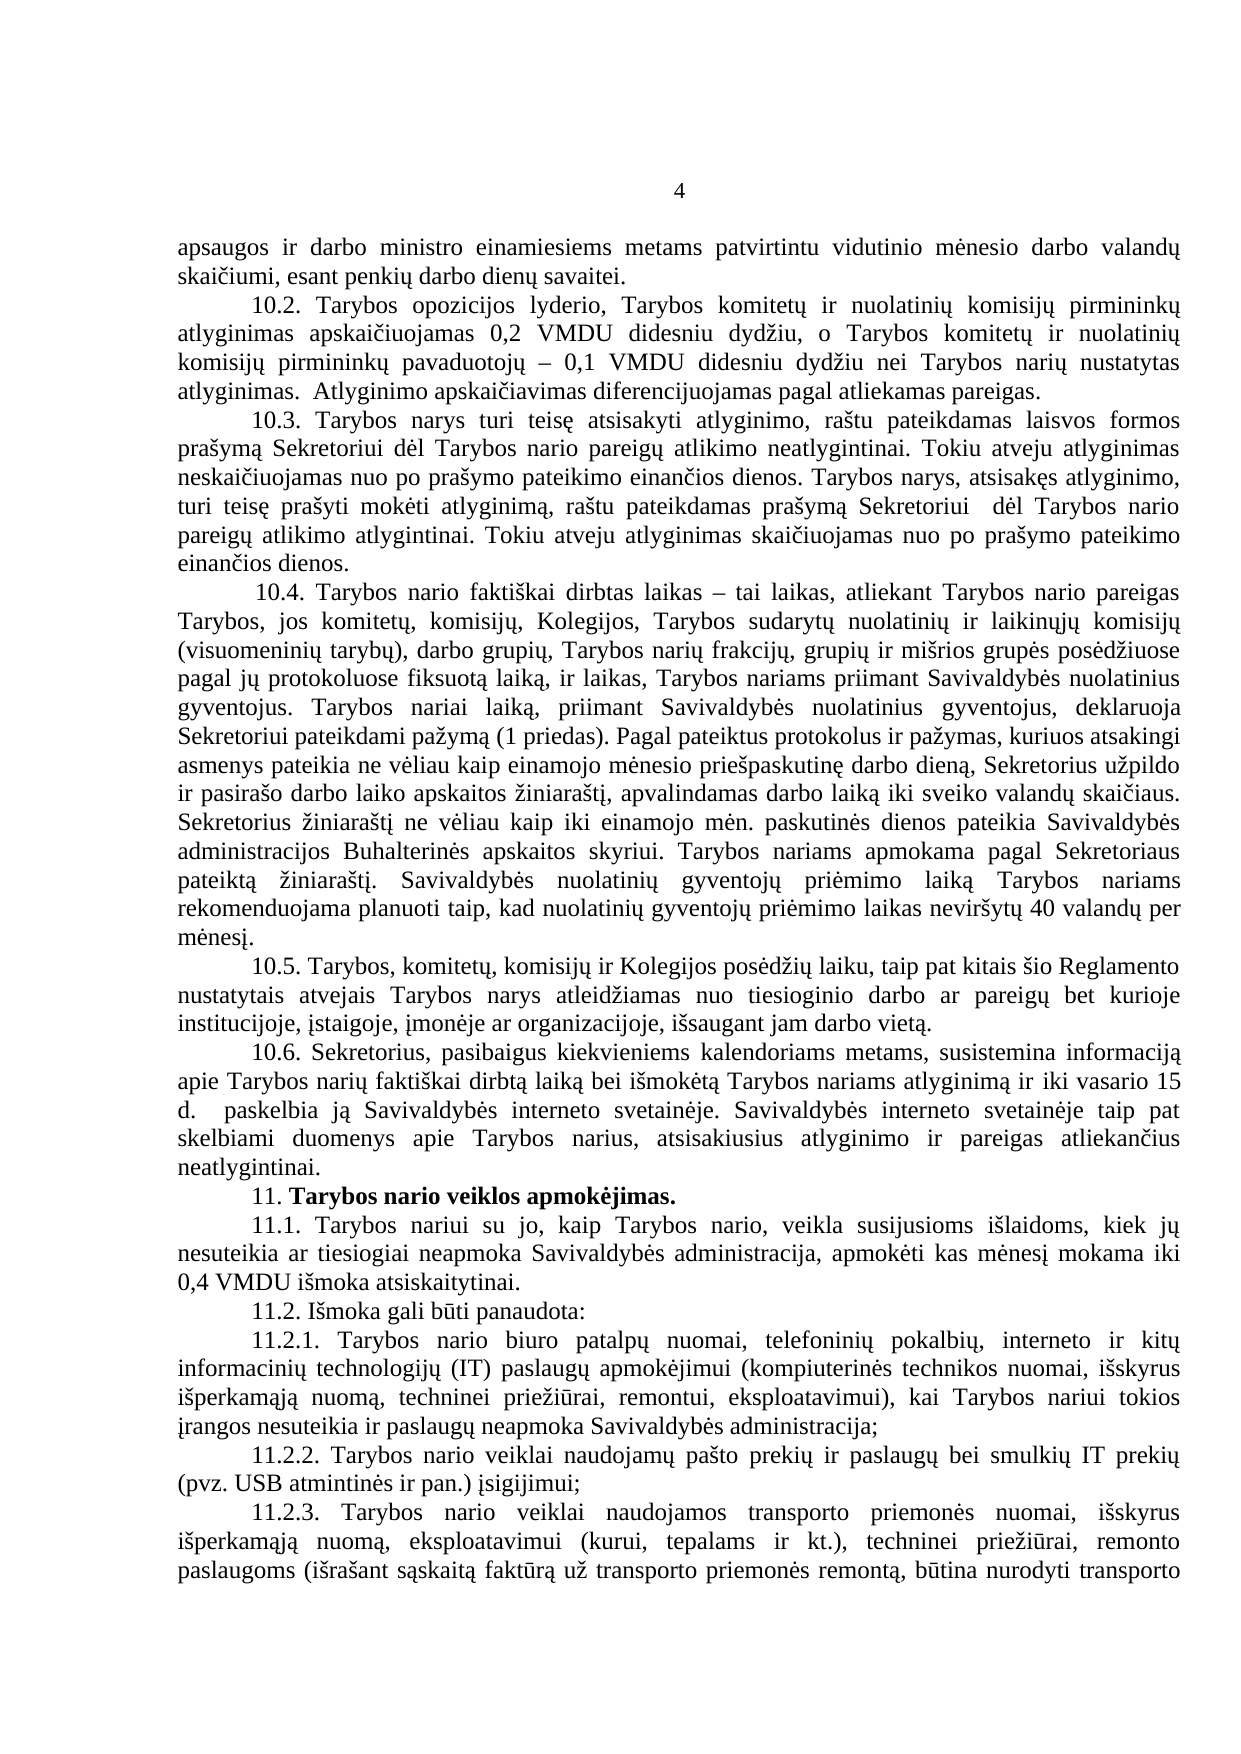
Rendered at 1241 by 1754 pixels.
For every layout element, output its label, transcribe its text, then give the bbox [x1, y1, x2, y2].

text 10.2. Tarybos opozicijos lyderio, Tarybos komitetų ir nuolatinių komisijų pirmininkų atlyginimas apskaičiuojamas 0,2 VMDU didesniu dydžiu, o Tarybos komitetų ir nuolatinių komisijų pirmininkų pavaduotojų – 0,1 VMDU didesniu dydžiu nei Tarybos narių nustatytas atlyginimas. Atlyginimo apskaičiavimas diferencijuojamas pagal atliekamas pareigas. [177, 290, 1181, 405]
text 10.3. Tarybos narys turi teisę atsisakyti atlyginimo, raštu pateikdamas laisvos formos prašymą Sekretoriui dėl Tarybos nario pareigų atlikimo neatlygintinai. Tokiu atveju atlyginimas neskaičiuojamas nuo po prašymo pateikimo einančios dienos. Tarybos narys, atsisakęs atlyginimo, turi teisę prašyti mokėti atlyginimą, raštu pateikdamas prašymą Sekretoriui dėl Tarybos nario pareigų atlikimo atlygintinai. Tokiu atveju atlyginimas skaičiuojamas nuo po prašymo pateikimo einančios dienos. [177, 405, 1181, 577]
text 10.4. Tarybos nario faktiškai dirbtas laikas – tai laikas, atliekant Tarybos nario pareigas Tarybos, jos komitetų, komisijų, Kolegijos, Tarybos sudarytų nuolatinių ir laikinųjų komisijų (visuomeninių tarybų), darbo grupių, Tarybos narių frakcijų, grupių ir mišrios grupės posėdžiuose pagal jų protokoluose fiksuotą laiką, ir laikas, Tarybos nariams priimant Savivaldybės nuolatinius gyventojus. Tarybos nariai laiką, priimant Savivaldybės nuolatinius gyventojus, deklaruoja Sekretoriui pateikdami pažymą (1 priedas). Pagal pateiktus protokolus ir pažymas, kuriuos atsakingi asmenys pateikia ne vėliau kaip einamojo mėnesio priešpaskutinę darbo dieną, Sekretorius užpildo ir pasirašo darbo laiko apskaitos žiniaraštį, apvalindamas darbo laiką iki sveiko valandų skaičiaus. Sekretorius žiniaraštį ne vėliau kaip iki einamojo mėn. paskutinės dienos pateikia Savivaldybės administracijos Buhalterinės apskaitos skyriui. Tarybos nariams apmokama pagal Sekretoriaus pateiktą žiniaraštį. Savivaldybės nuolatinių gyventojų priėmimo laiką Tarybos nariams rekomenduojama planuoti taip, kad nuolatinių gyventojų priėmimo laikas neviršytų 40 valandų per mėnesį. [177, 577, 1181, 951]
text 10.6. Sekretorius, pasibaigus kiekvieniems kalendoriams metams, susistemina informaciją apie Tarybos narių faktiškai dirbtą laiką bei išmokėtą Tarybos nariams atlyginimą ir iki vasario 15 d. paskelbia ją Savivaldybės interneto svetainėje. Savivaldybės interneto svetainėje taip pat skelbiami duomenys apie Tarybos narius, atsisakiusius atlyginimo ir pareigas atliekančius neatlygintinai. [177, 1037, 1181, 1181]
text 11.2.2. Tarybos nario veiklai naudojamų pašto prekių ir paslaugų bei smulkių IT prekių (pvz. USB atmintinės ir pan.) įsigijimui; [177, 1440, 1181, 1497]
text 10.5. Tarybos, komitetų, komisijų ir Kolegijos posėdžių laiku, taip pat kitais šio Reglamento nustatytais atvejais Tarybos narys atleidžiamas nuo tiesioginio darbo ar pareigų bet kurioje institucijoje, įstaigoje, įmonėje ar organizacijoje, išsaugant jam darbo vietą. [177, 951, 1181, 1037]
text 11.2.3. Tarybos nario veiklai naudojamos transporto priemonės nuomai, išskyrus išperkamąją nuomą, eksploatavimui (kurui, tepalams ir kt.), techninei priežiūrai, remonto paslaugoms (išrašant sąskaitą faktūrą už transporto priemonės remontą, būtina nurodyti transporto [177, 1497, 1181, 1583]
text 11.2.1. Tarybos nario biuro patalpų nuomai, telefoninių pokalbių, interneto ir kitų informacinių technologijų (IT) paslaugų apmokėjimui (kompiuterinės technikos nuomai, išskyrus išperkamąją nuomą, techninei priežiūrai, remontui, eksploatavimui), kai Tarybos nariui tokios įrangos nesuteikia ir paslaugų neapmoka Savivaldybės administracija; [177, 1325, 1181, 1440]
text apsaugos ir darbo ministro einamiesiems metams patvirtintu vidutinio mėnesio darbo valandų skaičiumi, esant penkių darbo dienų savaitei. [177, 232, 1181, 290]
text 11.2. Išmoka gali būti panaudota: [177, 1296, 1181, 1325]
text 11. Tarybos nario veiklos apmokėjimas. [177, 1181, 1181, 1210]
text 11.1. Tarybos nariui su jo, kaip Tarybos nario, veikla susijusioms išlaidoms, kiek jų nesuteikia ar tiesiogiai neapmoka Savivaldybės administracija, apmokėti kas mėnesį mokama iki 0,4 VMDU išmoka atsiskaitytinai. [177, 1210, 1181, 1296]
